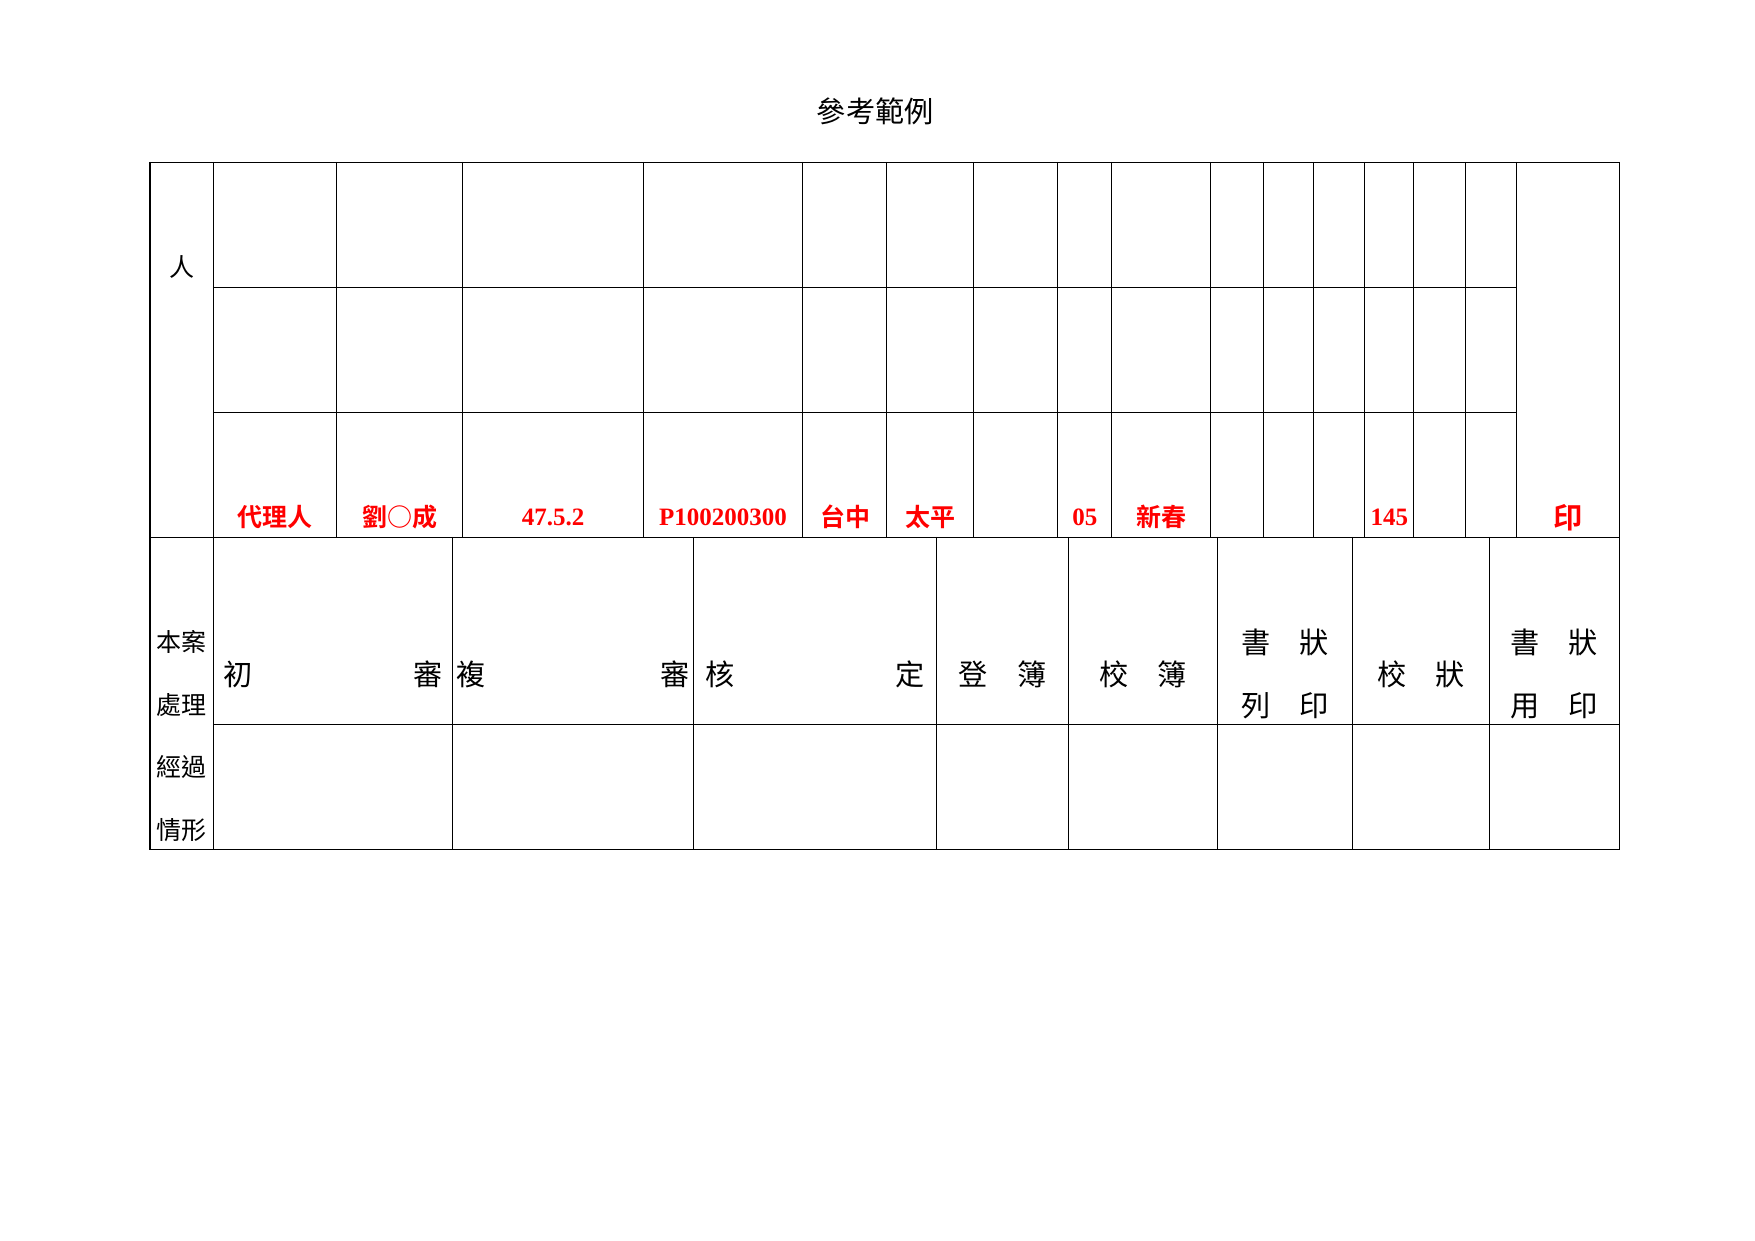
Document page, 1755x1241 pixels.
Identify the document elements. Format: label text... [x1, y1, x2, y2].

table_cell [1218, 725, 1352, 849]
table_cell [1466, 413, 1516, 537]
table_cell 台中 [803, 413, 886, 537]
table_cell [1490, 725, 1619, 849]
table_cell [644, 288, 802, 412]
table_cell [887, 163, 973, 287]
table_cell 登 簿 [937, 538, 1068, 724]
table_cell 複 審 [453, 538, 693, 724]
table_cell 書 狀 列 印 [1218, 538, 1352, 724]
table_cell 校 狀 [1353, 538, 1489, 724]
table_cell 劉○成 [337, 413, 462, 537]
table_cell 145 [1365, 413, 1413, 537]
table_cell [887, 288, 973, 412]
table_cell 人 [151, 163, 213, 537]
table_cell [1264, 288, 1313, 412]
table_cell [803, 288, 886, 412]
table_cell [1365, 163, 1413, 287]
table_cell [1264, 413, 1313, 537]
table_cell [337, 288, 462, 412]
table_cell 本案處理經過情形︵ 以下各欄 申請人請勿填寫 ︶ [151, 538, 213, 849]
table_cell P100200300 [644, 413, 802, 537]
table_cell 47.5.2 [463, 413, 643, 537]
table_cell [453, 725, 693, 849]
table_cell [214, 288, 336, 412]
table_cell [1414, 288, 1465, 412]
table_cell [1414, 163, 1465, 287]
table_cell [1314, 413, 1364, 537]
table_cell 書 狀 用 印 [1490, 538, 1619, 724]
table_cell [974, 163, 1057, 287]
table_cell [803, 163, 886, 287]
table_cell [214, 725, 452, 849]
table_cell [1314, 163, 1364, 287]
table_cell [1211, 288, 1263, 412]
table_cell 太平 [887, 413, 973, 537]
table_cell [1211, 163, 1263, 287]
table_cell 印 印 [1517, 163, 1619, 537]
table_cell [644, 163, 802, 287]
table_cell [1466, 288, 1516, 412]
table_cell [463, 163, 643, 287]
table_cell [1211, 413, 1263, 537]
table_cell [1058, 163, 1111, 287]
table_cell [1620, 287, 1626, 412]
table_cell [1112, 288, 1210, 412]
table_cell [974, 288, 1057, 412]
table_cell [1314, 288, 1364, 412]
table_cell 代理人 [214, 413, 336, 537]
table_cell [214, 163, 336, 287]
table_cell 05 [1058, 413, 1111, 537]
table_cell [1620, 162, 1626, 287]
table_cell [463, 288, 643, 412]
table_cell [1264, 163, 1313, 287]
table_cell 新春 [1112, 413, 1210, 537]
table_cell [1112, 163, 1210, 287]
table_cell [1620, 412, 1626, 537]
table_cell 校 簿 [1069, 538, 1217, 724]
table_cell 核 定 [694, 538, 936, 724]
table_cell [1365, 288, 1413, 412]
table_cell [1353, 725, 1489, 849]
table_cell [1069, 725, 1217, 849]
table_cell [974, 413, 1057, 537]
table_cell [694, 725, 936, 849]
table_cell [1466, 163, 1516, 287]
table_cell [937, 725, 1068, 849]
table_cell [1058, 288, 1111, 412]
table_cell [1620, 724, 1626, 849]
table_cell [1620, 537, 1626, 724]
table_cell [1414, 413, 1465, 537]
table_cell [337, 163, 462, 287]
table_cell 初 審 [214, 538, 452, 724]
